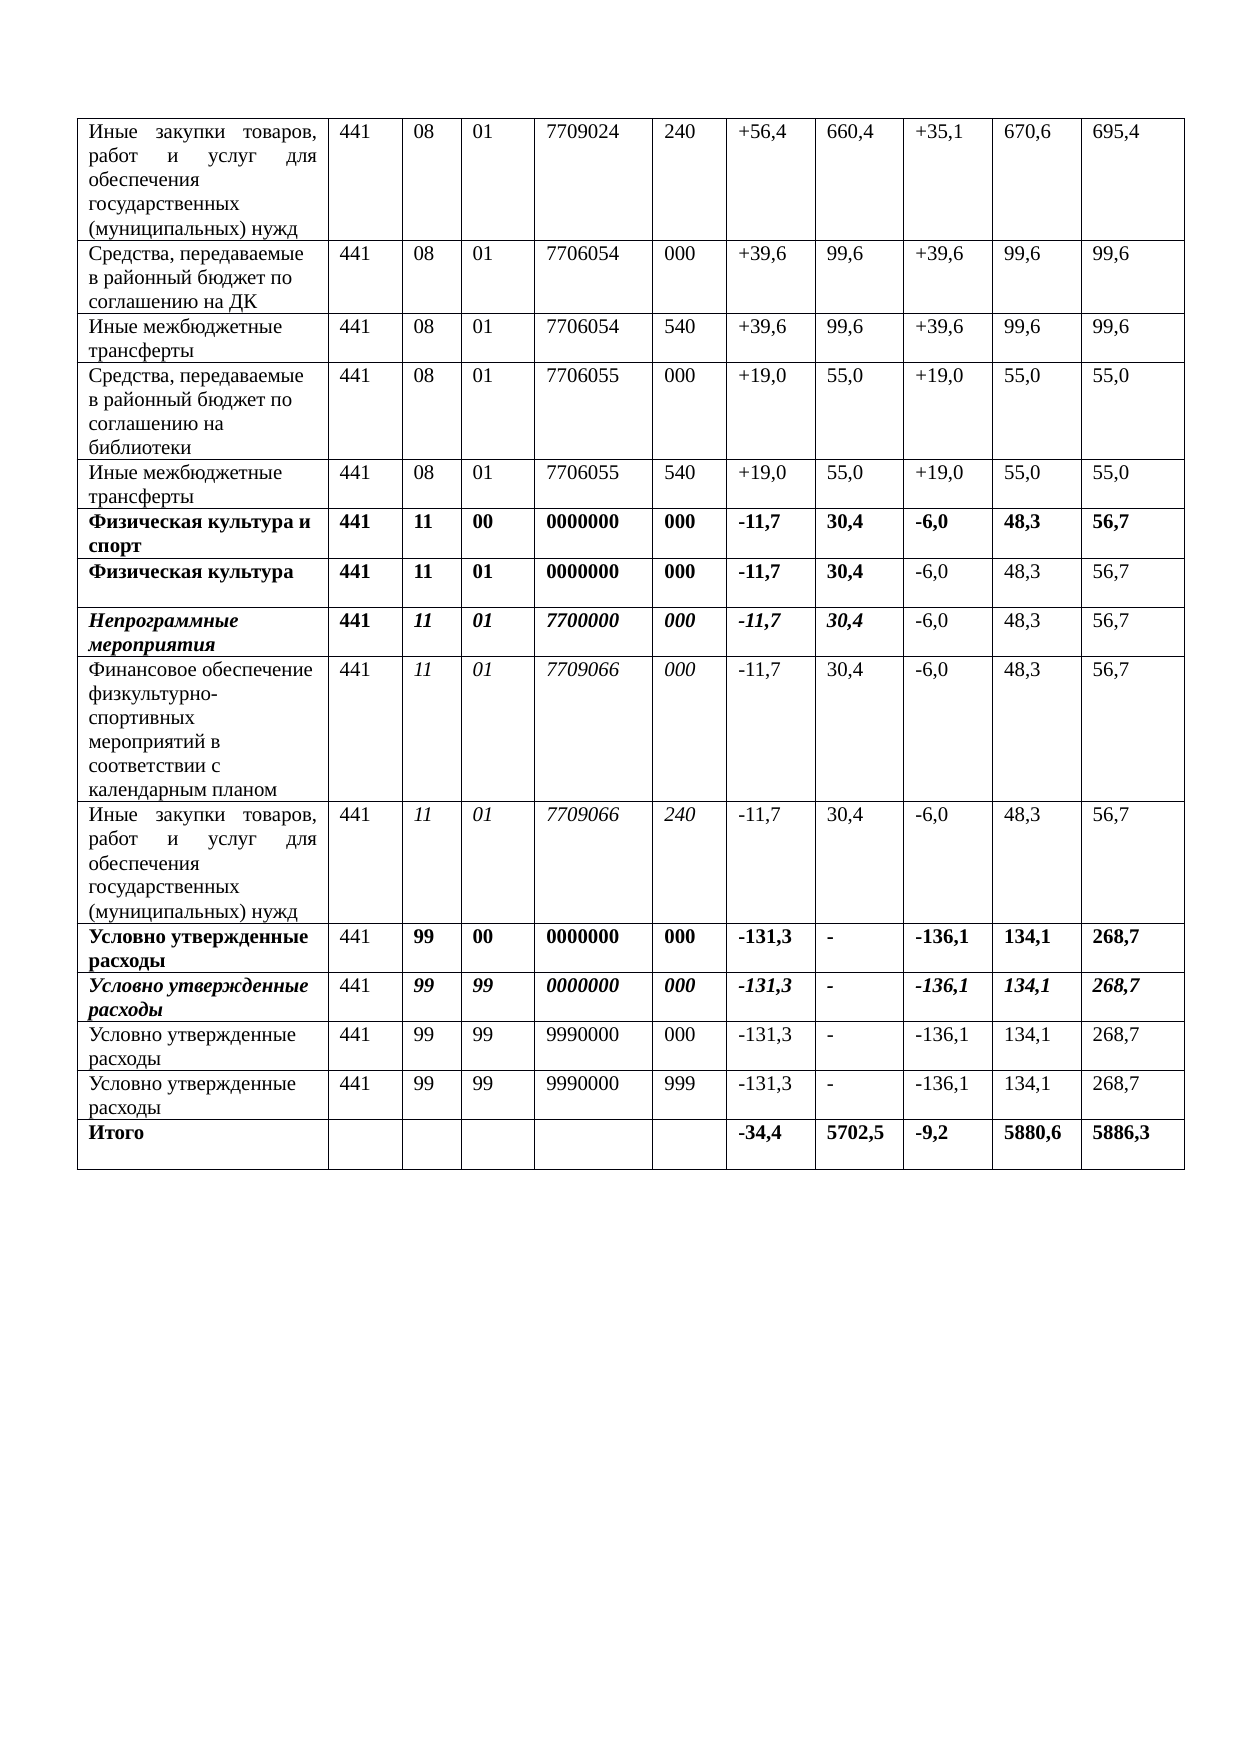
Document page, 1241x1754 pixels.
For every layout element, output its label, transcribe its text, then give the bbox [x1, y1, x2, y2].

table_cell 08 [403, 314, 461, 362]
table_cell 134,1 [993, 1022, 1081, 1070]
table_cell 134,1 [993, 973, 1081, 1021]
table_cell 441 [329, 802, 402, 923]
table_cell 11 [403, 657, 461, 801]
table_cell 000 [653, 1022, 726, 1070]
table_cell 441 [329, 460, 402, 508]
table_cell 99 [403, 1022, 461, 1070]
table_cell [329, 1120, 402, 1168]
table_cell 11 [403, 559, 461, 607]
table_cell 7706054 [535, 241, 652, 313]
table_cell 441 [329, 1022, 402, 1070]
table_cell 441 [329, 924, 402, 972]
table_cell -131,3 [727, 1071, 815, 1119]
table_cell [1185, 1119, 1240, 1168]
table_cell Средства, передаваемые в районный бюджет по соглашению на библиотеки [78, 363, 328, 459]
table_cell -9,2 [904, 1120, 992, 1168]
table_cell 30,4 [816, 802, 903, 923]
table_cell 99,6 [816, 314, 903, 362]
table_cell 99,6 [993, 314, 1081, 362]
table_cell Финансовое обеспечение физкультурно-спортивных мероприятий в соответствии с календарным планом [78, 657, 328, 801]
table_cell 0000000 [535, 559, 652, 607]
table_cell -11,7 [727, 802, 815, 923]
table_cell 48,3 [993, 559, 1081, 607]
table_cell -6,0 [904, 509, 992, 557]
table_cell 55,0 [816, 363, 903, 459]
table_cell -11,7 [727, 559, 815, 607]
table_cell 55,0 [816, 460, 903, 508]
table_cell 7709066 [535, 802, 652, 923]
table_cell +19,0 [727, 460, 815, 508]
table_cell +39,6 [727, 314, 815, 362]
table_cell -6,0 [904, 802, 992, 923]
table_cell 7709066 [535, 657, 652, 801]
table_cell 11 [403, 509, 461, 557]
table_cell 441 [329, 314, 402, 362]
table_cell 000 [653, 559, 726, 607]
table_cell -136,1 [904, 973, 992, 1021]
table_cell 11 [403, 802, 461, 923]
table_cell 999 [653, 1071, 726, 1119]
table_cell 55,0 [1082, 363, 1184, 459]
table_cell 000 [653, 924, 726, 972]
table_cell 01 [462, 608, 534, 656]
table_cell 441 [329, 1071, 402, 1119]
table_cell 48,3 [993, 608, 1081, 656]
table_cell Условно утвержденные расходы [78, 1022, 328, 1070]
table_cell Непрограммные мероприятия [78, 608, 328, 656]
table_cell 01 [462, 657, 534, 801]
table_cell 540 [653, 460, 726, 508]
table_cell +39,6 [904, 241, 992, 313]
table_cell [1185, 558, 1240, 607]
table_cell 99 [462, 1022, 534, 1070]
table_cell 000 [653, 241, 726, 313]
table_cell 01 [462, 119, 534, 239]
table_cell 268,7 [1082, 924, 1184, 972]
table_cell 01 [462, 559, 534, 607]
table_cell 48,3 [993, 657, 1081, 801]
table_cell 56,7 [1082, 657, 1184, 801]
table_cell [1185, 607, 1240, 656]
table_cell [1185, 240, 1240, 313]
table_cell Физическая культура [78, 559, 328, 607]
table_cell -131,3 [727, 973, 815, 1021]
table_cell +35,1 [904, 119, 992, 239]
table_cell 268,7 [1082, 973, 1184, 1021]
table_cell 08 [403, 460, 461, 508]
table_cell 0000000 [535, 509, 652, 557]
table_cell 000 [653, 973, 726, 1021]
table_cell 441 [329, 509, 402, 557]
table_cell 9990000 [535, 1071, 652, 1119]
table_cell Иные закупки товаров, работ и услуг для обеспечения государственных (муниципальных) нужд [78, 119, 328, 239]
table_cell 99 [462, 973, 534, 1021]
table_cell -11,7 [727, 608, 815, 656]
table_cell 48,3 [993, 509, 1081, 557]
table_cell -34,4 [727, 1120, 815, 1168]
table_cell [1185, 801, 1240, 923]
table_cell -131,3 [727, 924, 815, 972]
table_cell +19,0 [727, 363, 815, 459]
table_cell 99,6 [1082, 314, 1184, 362]
table_cell Условно утвержденные расходы [78, 973, 328, 1021]
table_cell 30,4 [816, 608, 903, 656]
table_cell 441 [329, 119, 402, 239]
table_cell 08 [403, 363, 461, 459]
table_cell -136,1 [904, 1071, 992, 1119]
table_cell 55,0 [993, 363, 1081, 459]
table_cell 5880,6 [993, 1120, 1081, 1168]
table_cell 000 [653, 509, 726, 557]
table_cell 134,1 [993, 924, 1081, 972]
table_cell 7706054 [535, 314, 652, 362]
table_cell 7700000 [535, 608, 652, 656]
table_cell 00 [462, 509, 534, 557]
table_cell 48,3 [993, 802, 1081, 923]
table_cell 240 [653, 119, 726, 239]
table_cell 99 [403, 1071, 461, 1119]
table_cell 0000000 [535, 924, 652, 972]
table_cell -6,0 [904, 608, 992, 656]
table_cell 240 [653, 802, 726, 923]
table_cell - [816, 1022, 903, 1070]
table_cell 670,6 [993, 119, 1081, 239]
table_cell 08 [403, 119, 461, 239]
table_cell 441 [329, 363, 402, 459]
table_cell -6,0 [904, 657, 992, 801]
table_cell [1185, 656, 1240, 801]
table_cell [1185, 118, 1240, 239]
table_cell [403, 1120, 461, 1168]
table_cell 695,4 [1082, 119, 1184, 239]
table_cell 441 [329, 559, 402, 607]
table_cell +39,6 [904, 314, 992, 362]
table_cell 99 [403, 973, 461, 1021]
table_cell 5702,5 [816, 1120, 903, 1168]
table_cell 99,6 [993, 241, 1081, 313]
table_cell [1185, 923, 1240, 972]
table_cell 01 [462, 241, 534, 313]
table_cell 134,1 [993, 1071, 1081, 1119]
table_cell 7706055 [535, 460, 652, 508]
table_cell Условно утвержденные расходы [78, 924, 328, 972]
table_cell 30,4 [816, 509, 903, 557]
table_cell 5886,3 [1082, 1120, 1184, 1168]
table_cell Средства, передаваемые в районный бюджет по соглашению на ДК [78, 241, 328, 313]
table_cell 268,7 [1082, 1071, 1184, 1119]
table_cell 0000000 [535, 973, 652, 1021]
table_cell [1185, 362, 1240, 459]
table_cell 30,4 [816, 559, 903, 607]
table_cell 7709024 [535, 119, 652, 239]
table_cell 11 [403, 608, 461, 656]
table_cell 99 [462, 1071, 534, 1119]
table_cell -11,7 [727, 657, 815, 801]
table_cell [1185, 1021, 1240, 1070]
table_cell 441 [329, 973, 402, 1021]
table_cell 01 [462, 363, 534, 459]
table_cell Иные закупки товаров, работ и услуг для обеспечения государственных (муниципальных) нужд [78, 802, 328, 923]
table_cell 000 [653, 657, 726, 801]
table_cell +39,6 [727, 241, 815, 313]
table_cell +19,0 [904, 363, 992, 459]
table_cell 99 [403, 924, 461, 972]
table_cell 56,7 [1082, 608, 1184, 656]
table_cell 00 [462, 924, 534, 972]
table_cell 01 [462, 460, 534, 508]
table_cell 55,0 [1082, 460, 1184, 508]
table_cell 268,7 [1082, 1022, 1184, 1070]
table_cell Условно утвержденные расходы [78, 1071, 328, 1119]
table_cell 30,4 [816, 657, 903, 801]
table_cell +56,4 [727, 119, 815, 239]
table_cell [1185, 508, 1240, 557]
table_cell Физическая культура и спорт [78, 509, 328, 557]
table_cell [535, 1120, 652, 1168]
table_cell 99,6 [816, 241, 903, 313]
table_cell 56,7 [1082, 802, 1184, 923]
table_cell - [816, 1071, 903, 1119]
table_cell -11,7 [727, 509, 815, 557]
table_cell -6,0 [904, 559, 992, 607]
table_cell 9990000 [535, 1022, 652, 1070]
table_cell 56,7 [1082, 509, 1184, 557]
table_cell 56,7 [1082, 559, 1184, 607]
table_cell -131,3 [727, 1022, 815, 1070]
table_cell Итого [78, 1120, 328, 1168]
table_cell Иные межбюджетные трансферты [78, 314, 328, 362]
table_cell [1185, 972, 1240, 1021]
table_cell [653, 1120, 726, 1168]
table_cell 55,0 [993, 460, 1081, 508]
table_cell 7706055 [535, 363, 652, 459]
table_cell 01 [462, 802, 534, 923]
table_cell 540 [653, 314, 726, 362]
table_cell -136,1 [904, 1022, 992, 1070]
table_cell 441 [329, 241, 402, 313]
table_cell 441 [329, 657, 402, 801]
table_cell Иные межбюджетные трансферты [78, 460, 328, 508]
table_cell 99,6 [1082, 241, 1184, 313]
table_cell 01 [462, 314, 534, 362]
table_cell [462, 1120, 534, 1168]
table_cell 08 [403, 241, 461, 313]
table_cell [1185, 459, 1240, 508]
table_cell [1185, 313, 1240, 362]
table_cell [1185, 1070, 1240, 1119]
table_cell +19,0 [904, 460, 992, 508]
table_cell 000 [653, 608, 726, 656]
table_cell - [816, 973, 903, 1021]
table_cell 660,4 [816, 119, 903, 239]
table_cell 000 [653, 363, 726, 459]
table_cell - [816, 924, 903, 972]
table_cell -136,1 [904, 924, 992, 972]
table_cell 441 [329, 608, 402, 656]
